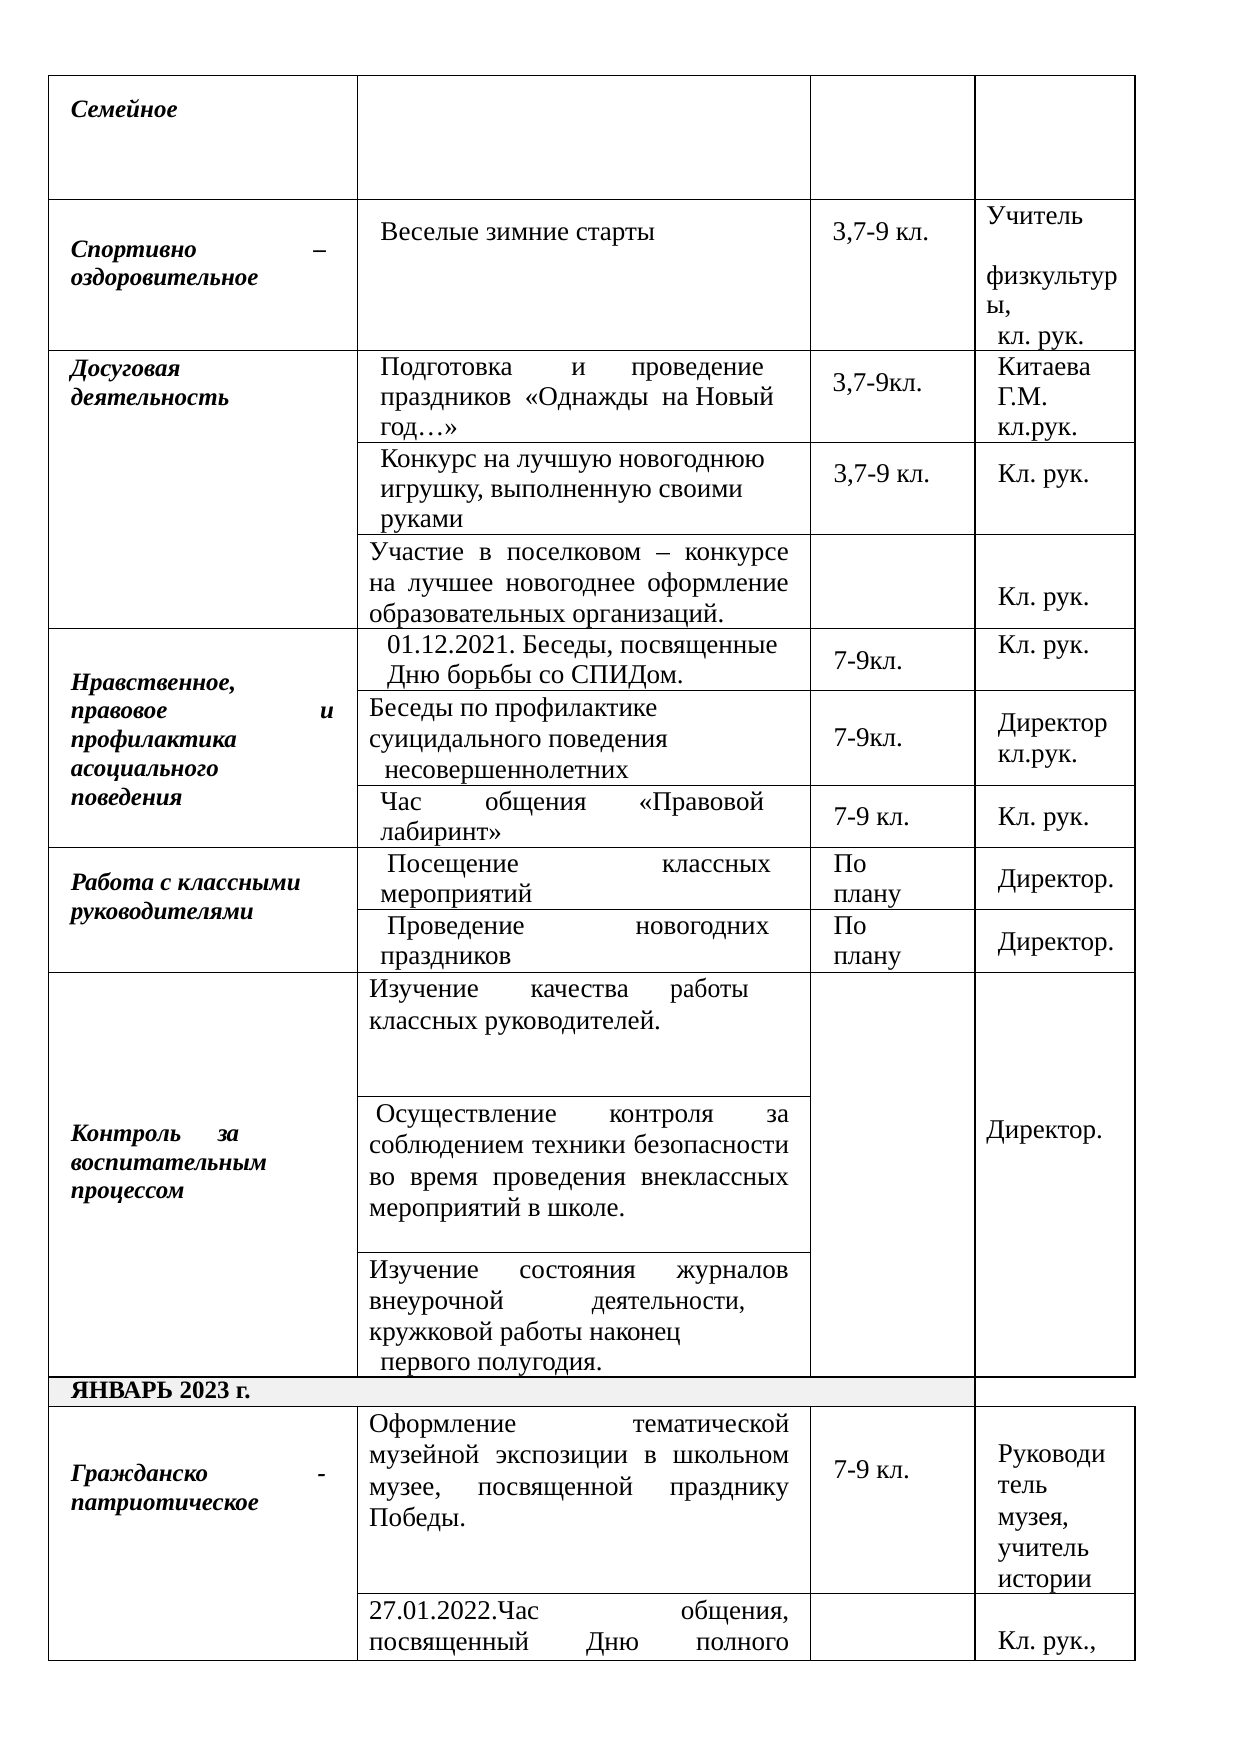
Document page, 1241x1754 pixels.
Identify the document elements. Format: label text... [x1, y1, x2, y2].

table_cell Досуговая деятельность [49, 351, 357, 628]
table_cell Веселые зимние старты [358, 200, 810, 350]
table_cell По плану [811, 910, 974, 972]
table_cell Оформление тематической музейной экспозиции в школьном музее, посвященной празднику Победы. [358, 1407, 810, 1593]
table_cell ЯНВАРЬ 2023 г. [49, 1378, 974, 1406]
table_cell Беседы по профилактике суицидального поведения несовершеннолетних [358, 691, 810, 785]
table_cell [811, 1594, 974, 1660]
table_cell Руководитель музея, учитель истории [976, 1407, 1134, 1593]
table_cell 7-9кл. [811, 691, 974, 785]
table_cell [811, 535, 974, 628]
table_cell 01.12.2021. Беседы, посвященные Дню борьбы со СПИДом. [358, 629, 810, 690]
table_cell Директор кл.рук. [976, 691, 1134, 785]
table_cell Кл. рук. [976, 443, 1134, 534]
table_cell Час общения «Правовой лабиринт» [358, 786, 810, 847]
table_cell Кл. рук. [976, 786, 1134, 847]
table_cell Спортивно – оздоровительное [49, 200, 357, 350]
table_cell Кл. рук. [976, 535, 1134, 628]
table_cell Директор. [976, 910, 1134, 972]
table_cell Нравственное, правовое и профилактика асоциального поведения [49, 629, 357, 847]
table_cell [811, 76, 974, 199]
table_cell Посещение классных мероприятий [358, 848, 810, 909]
table_cell 27.01.2022.Час общения, посвященный Дню полного [358, 1594, 810, 1660]
table_cell По плану [811, 848, 974, 909]
table_cell Контроль за воспитательным процессом [49, 973, 357, 1376]
table_cell Изучение состояния журналов внеурочной деятельности, кружковой работы наконец первого полугодия. [358, 1253, 810, 1376]
table_cell Директор. [976, 848, 1134, 909]
table_cell Участие в поселковом – конкурсе на лучшее новогоднее оформление образовательных организаций. [358, 535, 810, 628]
table_cell Изучение качества работы классных руководителей. [358, 973, 810, 1096]
table_cell [976, 1378, 1135, 1406]
table_cell 3,7-9 кл. [811, 200, 974, 350]
table_cell Конкурс на лучшую новогоднюю игрушку, выполненную своими руками [358, 443, 810, 534]
table_cell 3,7-9 кл. [811, 443, 974, 534]
table_cell [976, 76, 1134, 199]
table_cell Проведение новогодних праздников [358, 910, 810, 972]
table_cell [358, 76, 810, 199]
table_cell Гражданско - патриотическое [49, 1407, 357, 1660]
table_cell Директор. [976, 973, 1134, 1376]
table_cell Кл. рук., [976, 1594, 1134, 1660]
table_cell Семейное [49, 76, 357, 199]
table_cell Осуществление контроля за соблюдением техники безопасности во время проведения внеклассных мероприятий в школе. [358, 1097, 810, 1252]
table_cell Работа с классными руководителями [49, 848, 357, 972]
table_cell 3,7-9кл. [811, 351, 974, 442]
table_cell 7-9 кл. [811, 1407, 974, 1593]
table_cell [811, 973, 974, 1376]
table_cell Китаева Г.М. кл.рук. [976, 351, 1134, 442]
table_cell Учитель физкультуры, кл. рук. [976, 200, 1134, 350]
table_cell Кл. рук. [976, 629, 1134, 690]
table_cell 7-9кл. [811, 629, 974, 690]
table_cell 7-9 кл. [811, 786, 974, 847]
table_cell Подготовка и проведение праздников «Однажды на Новый год…» [358, 351, 810, 442]
